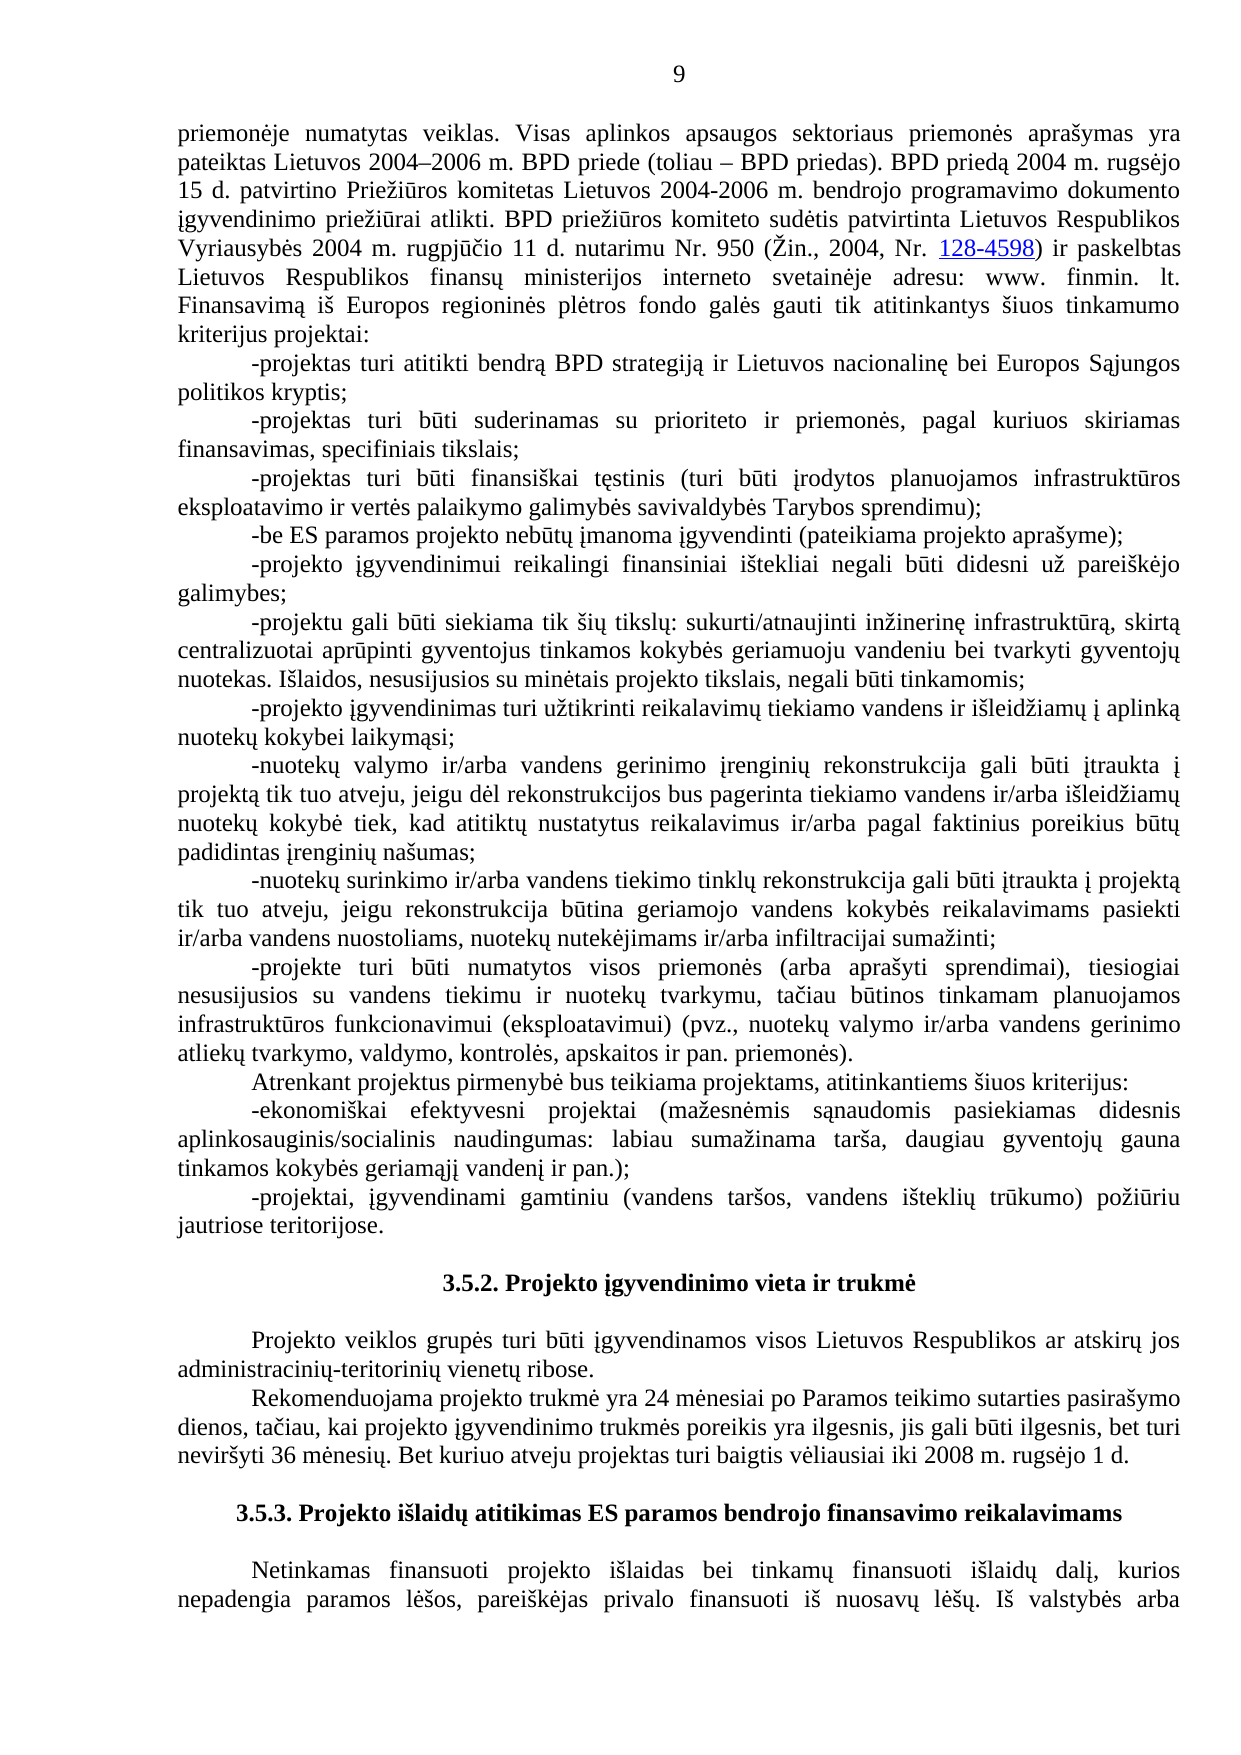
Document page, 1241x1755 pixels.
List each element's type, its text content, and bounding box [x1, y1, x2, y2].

text -nuotekų valymo ir/arba vandens gerinimo įrenginių rekonstrukcija gali būti įtraukta į projektą tik tuo atveju, jeigu dėl rekonstrukcijos bus pagerinta tiekiamo vandens ir/arba išleidžiamų nuotekų kokybė tiek, kad atitiktų nustatytus reikalavimus ir/arba pagal faktinius poreikius būtų padidintas įrenginių našumas; [177, 751, 1181, 866]
text -be ES paramos projekto nebūtų įmanoma įgyvendinti (pateikiama projekto aprašyme); [177, 521, 1181, 549]
text -ekonomiškai efektyvesni projektai (mažesnėmis sąnaudomis pasiekiamas didesnis aplinkosauginis/socialinis naudingumas: labiau sumažinama tarša, daugiau gyventojų gauna tinkamos kokybės geriamąjį vandenį ir pan.); [177, 1096, 1181, 1182]
text -projektas turi atitikti bendrą BPD strategiją ir Lietuvos nacionalinę bei Europos Sąjungos politikos kryptis; [177, 348, 1181, 406]
text Atrenkant projektus pirmenybė bus teikiama projektams, atitinkantiems šiuos kriterijus: [177, 1067, 1181, 1096]
text Projekto veiklos grupės turi būti įgyvendinamos visos Lietuvos Respublikos ar atskirų jos administracinių-teritorinių vienetų ribose. [177, 1326, 1181, 1383]
text -projektu gali būti siekiama tik šių tikslų: sukurti/atnaujinti inžinerinę infrastruktūrą, skirtą centralizuotai aprūpinti gyventojus tinkamos kokybės geriamuoju vandeniu bei tvarkyti gyventojų nuotekas. Išlaidos, nesusijusios su minėtais projekto tikslais, negali būti tinkamomis; [177, 607, 1181, 693]
text -projekte turi būti numatytos visos priemonės (arba aprašyti sprendimai), tiesiogiai nesusijusios su vandens tiekimu ir nuotekų tvarkymu, tačiau būtinos tinkamam planuojamos infrastruktūros funkcionavimui (eksploatavimui) (pvz., nuotekų valymo ir/arba vandens gerinimo atliekų tvarkymo, valdymo, kontrolės, apskaitos ir pan. priemonės). [177, 952, 1181, 1067]
text Netinkamas finansuoti projekto išlaidas bei tinkamų finansuoti išlaidų dalį, kurios nepadengia paramos lėšos, pareiškėjas privalo finansuoti iš nuosavų lėšų. Iš valstybės arba [177, 1556, 1181, 1613]
text -projektas turi būti suderinamas su prioriteto ir priemonės, pagal kuriuos skiriamas finansavimas, specifiniais tikslais; [177, 406, 1181, 463]
text priemonėje numatytas veiklas. Visas aplinkos apsaugos sektoriaus priemonės aprašymas yra pateiktas Lietuvos 2004–2006 m. BPD priede (toliau – BPD priedas). BPD priedą 2004 m. rugsėjo 15 d. patvirtino Priežiūros komitetas Lietuvos 2004-2006 m. bendrojo programavimo dokumento įgyvendinimo priežiūrai atlikti. BPD priežiūros komiteto sudėtis patvirtinta Lietuvos Respublikos Vyriausybės 2004 m. rugpjūčio 11 d. nutarimu Nr. 950 (Žin., 2004, Nr. 128-4598) ir paskelbtas Lietuvos Respublikos finansų ministerijos interneto svetainėje adresu: www. finmin. lt. Finansavimą iš Europos regioninės plėtros fondo galės gauti tik atitinkantys šiuos tinkamumo kriterijus projektai: [177, 118, 1181, 348]
text -nuotekų surinkimo ir/arba vandens tiekimo tinklų rekonstrukcija gali būti įtraukta į projektą tik tuo atveju, jeigu rekonstrukcija būtina geriamojo vandens kokybės reikalavimams pasiekti ir/arba vandens nuostoliams, nuotekų nutekėjimams ir/arba infiltracijai sumažinti; [177, 866, 1181, 952]
text Rekomenduojama projekto trukmė yra 24 mėnesiai po Paramos teikimo sutarties pasirašymo dienos, tačiau, kai projekto įgyvendinimo trukmės poreikis yra ilgesnis, jis gali būti ilgesnis, bet turi neviršyti 36 mėnesių. Bet kuriuo atveju projektas turi baigtis vėliausiai iki 2008 m. rugsėjo 1 d. [177, 1383, 1181, 1469]
text 3.5.2. Projekto įgyvendinimo vieta ir trukmė [177, 1268, 1181, 1297]
text -projektai, įgyvendinami gamtiniu (vandens taršos, vandens išteklių trūkumo) požiūriu jautriose teritorijose. [177, 1182, 1181, 1239]
text -projekto įgyvendinimas turi užtikrinti reikalavimų tiekiamo vandens ir išleidžiamų į aplinką nuotekų kokybei laikymąsi; [177, 693, 1181, 751]
text -projekto įgyvendinimui reikalingi finansiniai ištekliai negali būti didesni už pareiškėjo galimybes; [177, 549, 1181, 607]
text -projektas turi būti finansiškai tęstinis (turi būti įrodytos planuojamos infrastruktūros eksploatavimo ir vertės palaikymo galimybės savivaldybės Tarybos sprendimu); [177, 463, 1181, 521]
text 3.5.3. Projekto išlaidų atitikimas ES paramos bendrojo finansavimo reikalavimams [177, 1498, 1181, 1527]
